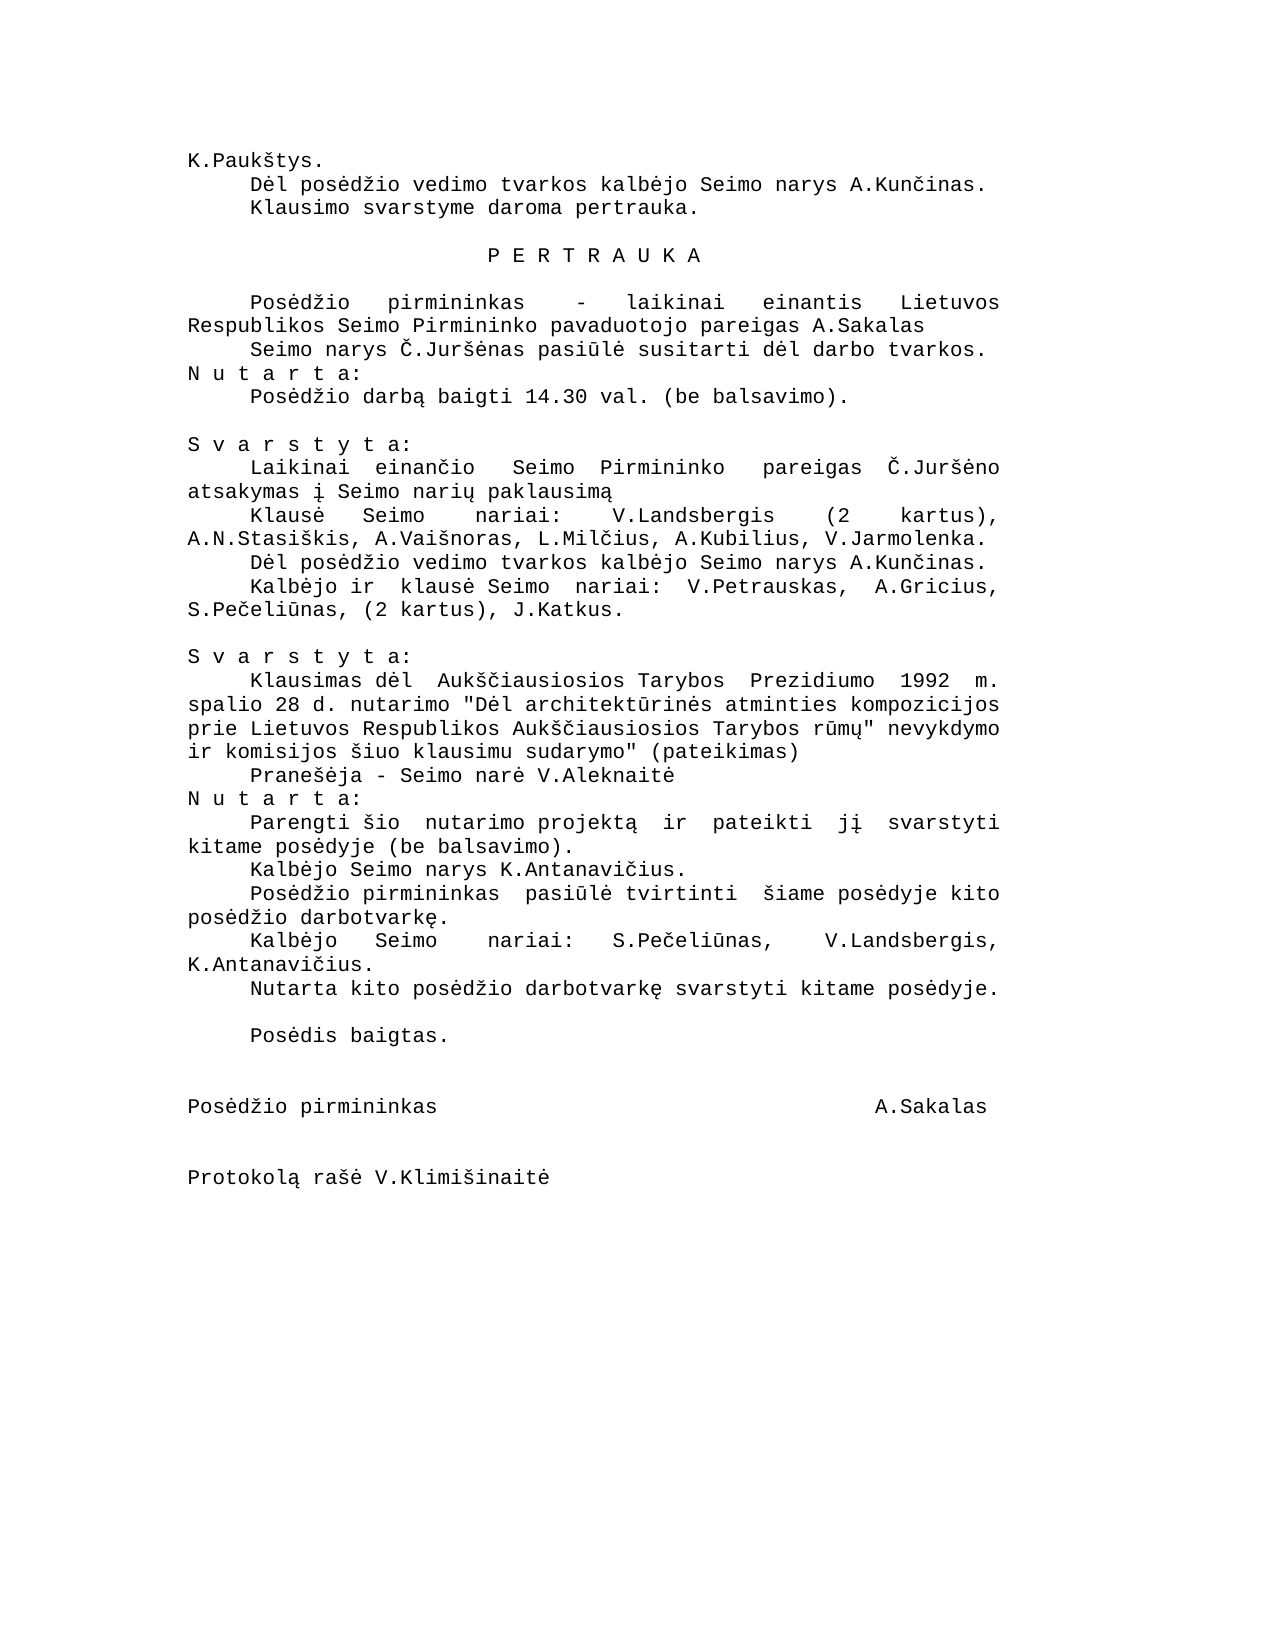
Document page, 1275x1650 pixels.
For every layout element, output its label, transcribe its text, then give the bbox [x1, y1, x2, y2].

text posėdžio darbotvarkę. [187, 907, 1087, 930]
text Dėl posėdžio vedimo tvarkos kalbėjo Seimo narys A.Kunčinas. [187, 174, 1087, 197]
text Klausė Seimo nariai: V.Landsbergis (2 kartus), [187, 505, 1087, 528]
text kitame posėdyje (be balsavimo). [187, 836, 1087, 859]
text K.Paukštys. [187, 150, 1087, 174]
text ir komisijos šiuo klausimu sudarymo" (pateikimas) [187, 741, 1087, 765]
text Parengti šio nutarimo projektą ir pateikti jį svarstyti [187, 812, 1087, 836]
text Posėdžio pirmininkas - laikinai einantis Lietuvos [187, 292, 1087, 316]
text S v a r s t y t a: [187, 647, 1087, 670]
text Posėdžio pirmininkas pasiūlė tvirtinti šiame posėdyje kito [187, 883, 1087, 907]
text Seimo narys Č.Juršėnas pasiūlė susitarti dėl darbo tvarkos. [187, 339, 1087, 363]
text Pranešėja - Seimo narė V.Aleknaitė [187, 765, 1087, 788]
text spalio 28 d. nutarimo "Dėl architektūrinės atminties kompozicijos [187, 694, 1087, 717]
text Respublikos Seimo Pirmininko pavaduotojo pareigas A.Sakalas [187, 316, 1087, 339]
text prie Lietuvos Respublikos Aukščiausiosios Tarybos rūmų" nevykdymo [187, 717, 1087, 741]
text P E R T R A U K A [187, 244, 1087, 268]
text Kalbėjo Seimo narys K.Antanavičius. [187, 859, 1087, 883]
text K.Antanavičius. [187, 954, 1087, 978]
text N u t a r t a: [187, 363, 1087, 386]
text Nutarta kito posėdžio darbotvarkę svarstyti kitame posėdyje. [187, 978, 1087, 1001]
text Posėdžio darbą baigti 14.30 val. (be balsavimo). [187, 386, 1087, 410]
text S.Pečeliūnas, (2 kartus), J.Katkus. [187, 599, 1087, 623]
text A.N.Stasiškis, A.Vaišnoras, L.Milčius, A.Kubilius, V.Jarmolenka. [187, 528, 1087, 552]
text Kalbėjo Seimo nariai: S.Pečeliūnas, V.Landsbergis, [187, 930, 1087, 954]
text Dėl posėdžio vedimo tvarkos kalbėjo Seimo narys A.Kunčinas. [187, 552, 1087, 576]
text Kalbėjo ir klausė Seimo nariai: V.Petrauskas, A.Gricius, [187, 576, 1087, 599]
text N u t a r t a: [187, 788, 1087, 812]
text Klausimo svarstyme daroma pertrauka. [187, 197, 1087, 221]
text atsakymas į Seimo narių paklausimą [187, 481, 1087, 505]
text Posėdžio pirmininkas A.Sakalas [187, 1096, 1087, 1119]
text Posėdis baigtas. [187, 1025, 1087, 1048]
text Protokolą rašė V.Klimišinaitė [187, 1167, 1087, 1190]
text S v a r s t y t a: [187, 434, 1087, 457]
text Klausimas dėl Aukščiausiosios Tarybos Prezidiumo 1992 m. [187, 670, 1087, 694]
text Laikinai einančio Seimo Pirmininko pareigas Č.Juršėno [187, 457, 1087, 481]
